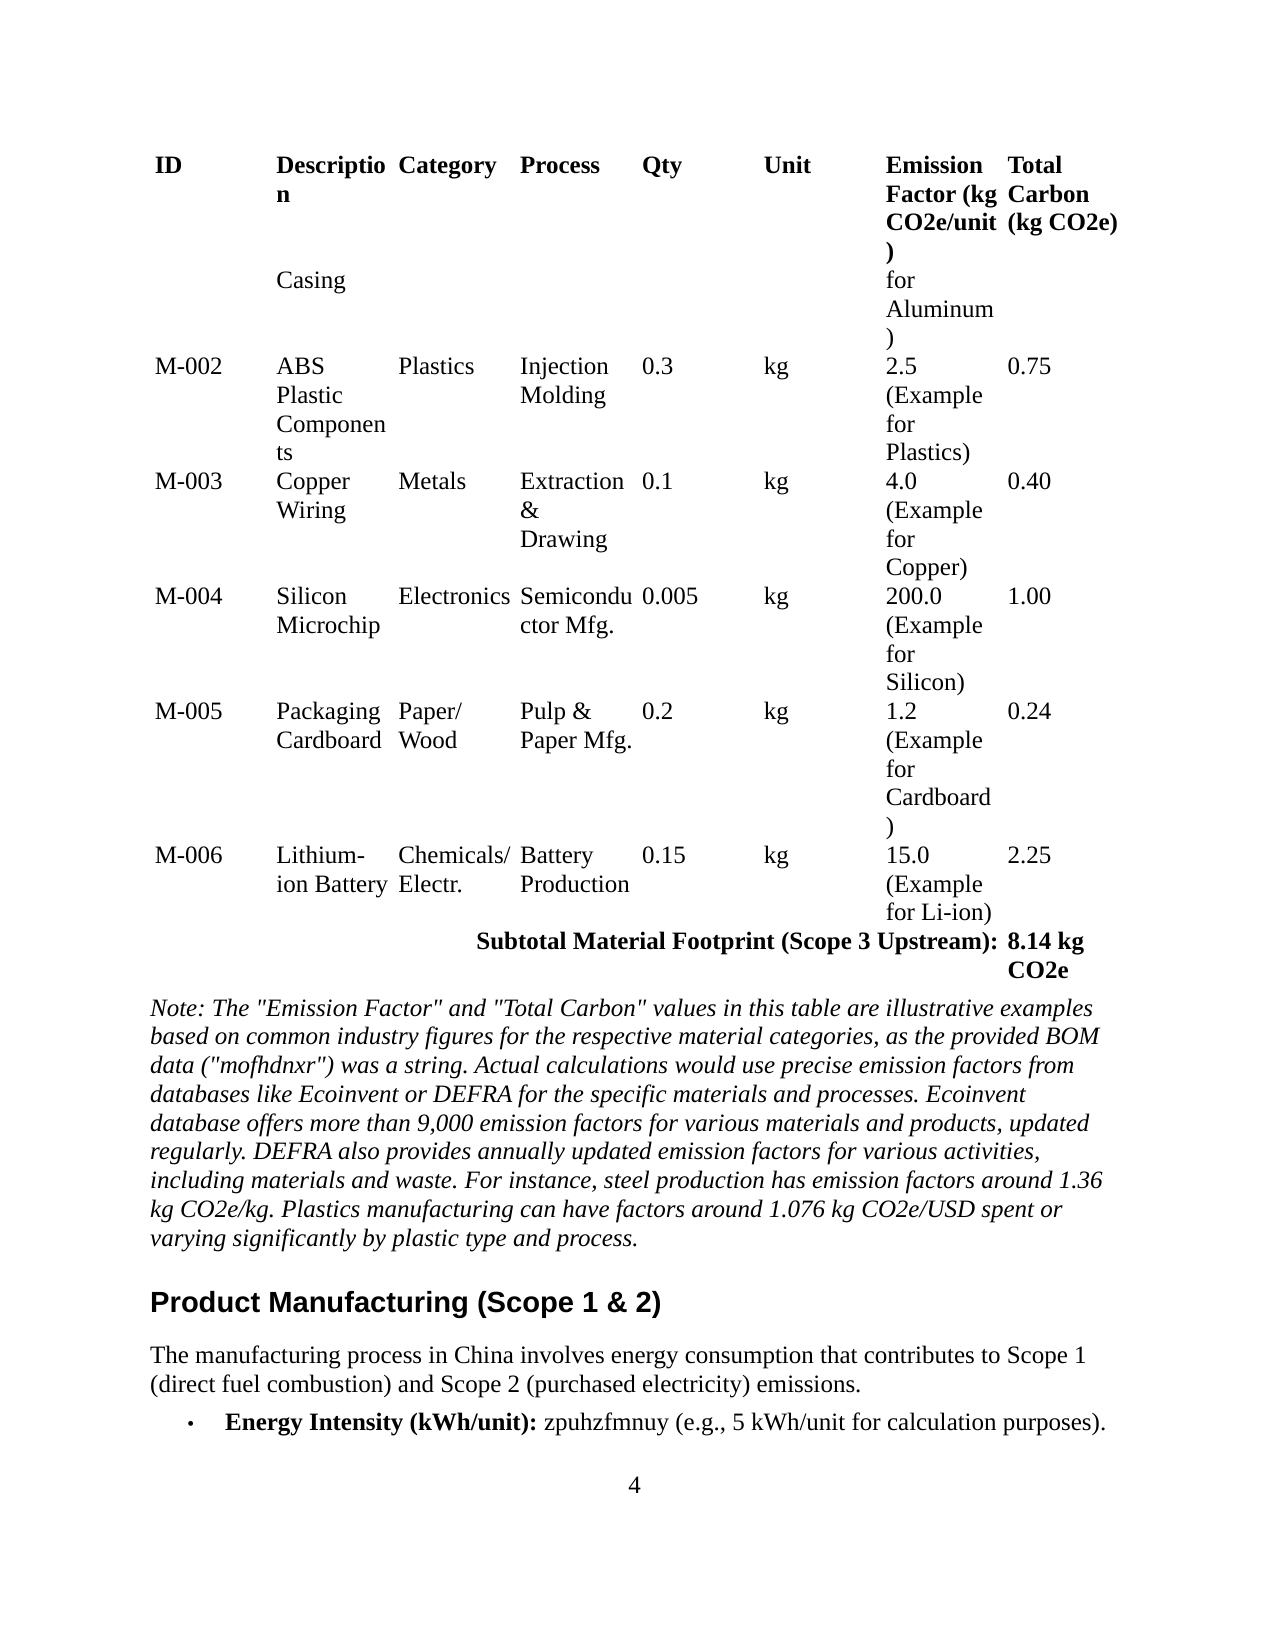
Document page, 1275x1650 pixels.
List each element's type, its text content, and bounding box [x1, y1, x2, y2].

table_cell 200.0 (Example for Silicon) [881, 581, 1003, 696]
list Energy Intensity (kWh/unit): zpuhzfmnuy (e.g., 5 kWh/unit for calculation purposes). [187, 1407, 1125, 1436]
table_cell [638, 265, 759, 351]
table_cell Battery Production [516, 840, 637, 926]
table_cell Pulp & Paper Mfg. [516, 696, 637, 840]
table_cell kg [759, 466, 881, 581]
table_cell [516, 265, 637, 351]
table_cell 0.75 [1003, 351, 1125, 466]
table_cell Copper Wiring [272, 466, 394, 581]
table_cell 0.1 [638, 466, 759, 581]
table_cell Plastics [394, 351, 516, 466]
table_cell M-003 [150, 466, 272, 581]
text The manufacturing process in China involves energy consumption that contributes to Scope 1 (direct fuel combustion) and Scope 2 (purchased electricity) emissions. [150, 1340, 1125, 1398]
table_header Total Carbon (kg CO2e) [1003, 150, 1125, 265]
table_header Category [394, 150, 516, 265]
table_cell 0.40 [1003, 466, 1125, 581]
table_cell M-006 [150, 840, 272, 926]
table_cell Casing [272, 265, 394, 351]
table_cell Extraction & Drawing [516, 466, 637, 581]
table_header Description [272, 150, 394, 265]
table_cell for Aluminum) [881, 265, 1003, 351]
table_cell 1.00 [1003, 581, 1125, 696]
table_cell 8.14 kg CO2e [1003, 926, 1125, 984]
table_cell 0.2 [638, 696, 759, 840]
table_header Process [516, 150, 637, 265]
table_cell M-005 [150, 696, 272, 840]
table_cell Semiconductor Mfg. [516, 581, 637, 696]
table_cell [394, 265, 516, 351]
table_cell kg [759, 351, 881, 466]
table_cell Metals [394, 466, 516, 581]
table_cell 15.0 (Example for Li-ion) [881, 840, 1003, 926]
table_cell M-004 [150, 581, 272, 696]
table_header Qty [638, 150, 759, 265]
table_cell 1.2 (Example for Cardboard) [881, 696, 1003, 840]
table_cell Chemicals/Electr. [394, 840, 516, 926]
table_cell 0.005 [638, 581, 759, 696]
table_header Unit [759, 150, 881, 265]
text Note: The "Emission Factor" and "Total Carbon" values in this table are illustrative examples based on common industry figures for the respective material categories, as the provided BOM data ("mofhdnxr") was a string. Actual calculations would use precise emission factors from databases like Ecoinvent or DEFRA for the specific materials and processes. Ecoinvent database offers more than 9,000 emission factors for various materials and products, updated regularly. DEFRA also provides annually updated emission factors for various activities, including materials and waste. For instance, steel production has emission factors around 1.36 kg CO2e/kg. Plastics manufacturing can have factors around 1.076 kg CO2e/USD spent or varying significantly by plastic type and process. [150, 993, 1125, 1251]
table_cell 2.25 [1003, 840, 1125, 926]
table_cell Injection Molding [516, 351, 637, 466]
table_header Emission Factor (kg CO2e/unit) [881, 150, 1003, 265]
table_cell [759, 265, 881, 351]
table_cell Packaging Cardboard [272, 696, 394, 840]
table_cell kg [759, 840, 881, 926]
table_cell kg [759, 696, 881, 840]
table_cell [150, 265, 272, 351]
table_cell 0.3 [638, 351, 759, 466]
table_cell Silicon Microchip [272, 581, 394, 696]
table_cell Electronics [394, 581, 516, 696]
table_header ID [150, 150, 272, 265]
table_cell Paper/Wood [394, 696, 516, 840]
table_cell 4.0 (Example for Copper) [881, 466, 1003, 581]
table_cell kg [759, 581, 881, 696]
table_cell M-002 [150, 351, 272, 466]
table_cell Lithium-ion Battery [272, 840, 394, 926]
table_cell 0.15 [638, 840, 759, 926]
subtitle Product Manufacturing (Scope 1 & 2) [150, 1285, 1125, 1319]
table_cell ABS Plastic Components [272, 351, 394, 466]
table_cell Subtotal Material Footprint (Scope 3 Upstream): [150, 926, 1003, 984]
table_cell 0.24 [1003, 696, 1125, 840]
table_cell [1003, 265, 1125, 351]
table_cell 2.5 (Example for Plastics) [881, 351, 1003, 466]
